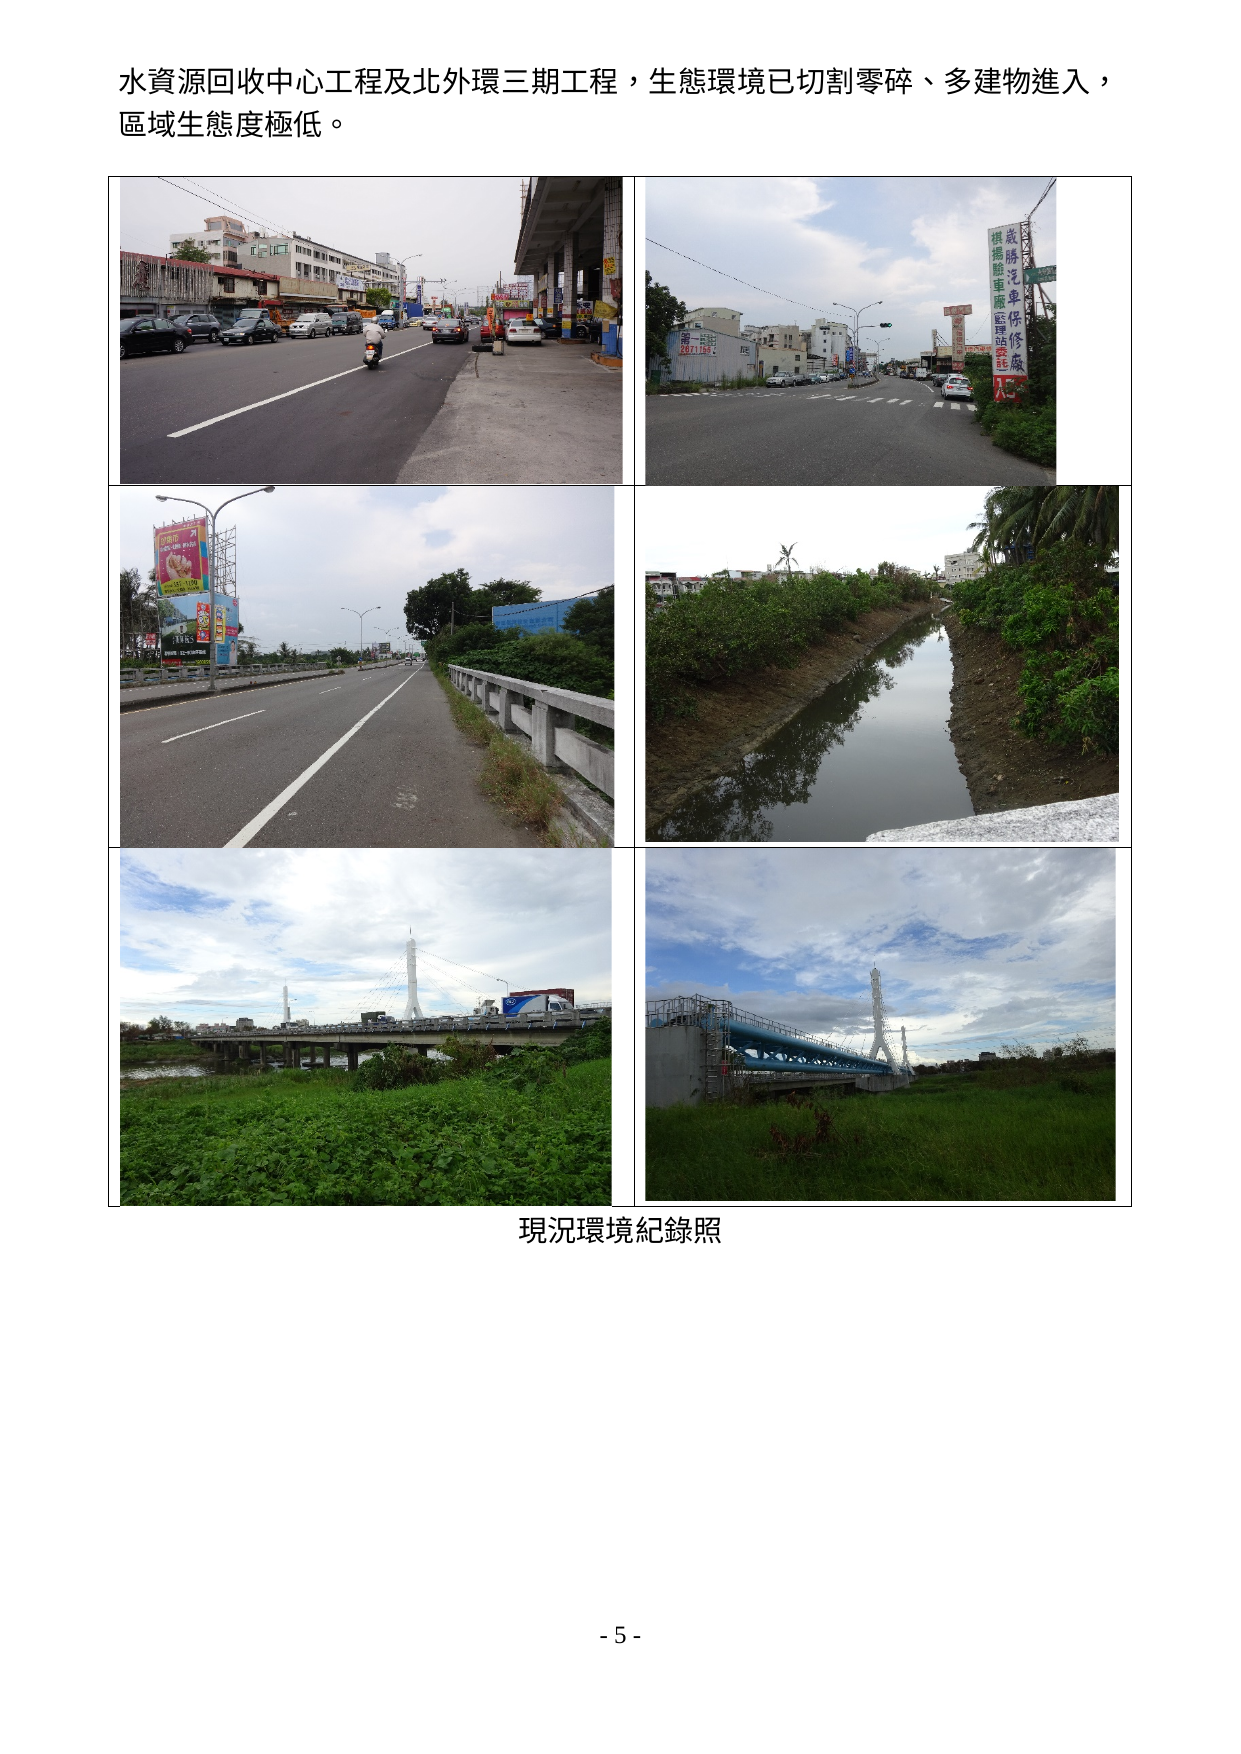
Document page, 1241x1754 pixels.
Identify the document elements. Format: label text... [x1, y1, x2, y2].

table_cell [109, 848, 634, 1207]
picture [120, 177, 623, 484]
picture [645, 848, 1116, 1201]
table_cell [615, 486, 634, 847]
table_cell [109, 486, 120, 847]
table_header [1057, 177, 1131, 485]
table_header [635, 177, 645, 485]
picture [120, 486, 615, 1206]
text 現況環境紀錄照 [118, 1207, 1122, 1249]
picture [645, 177, 1119, 842]
table_cell [635, 486, 1131, 847]
table_header [109, 177, 634, 485]
table_cell [635, 848, 1131, 1206]
text 本計畫路線位於長期人為擾動區，目前週邊土地多數已為人工開發：工廠、住宅、農田、漁塭、鴨寮、既有道路等，其植被有荒棄地上之雜林、果樹、農作之水稻田及旱田、道路路樹等，且近期周邊同時辦理鹽行國中區段徵收工程、永康水資源回收中心工程及北外環三期工程，生態環境已切割零碎、多建物進入，區域生態度極低。 [118, 59, 1122, 144]
